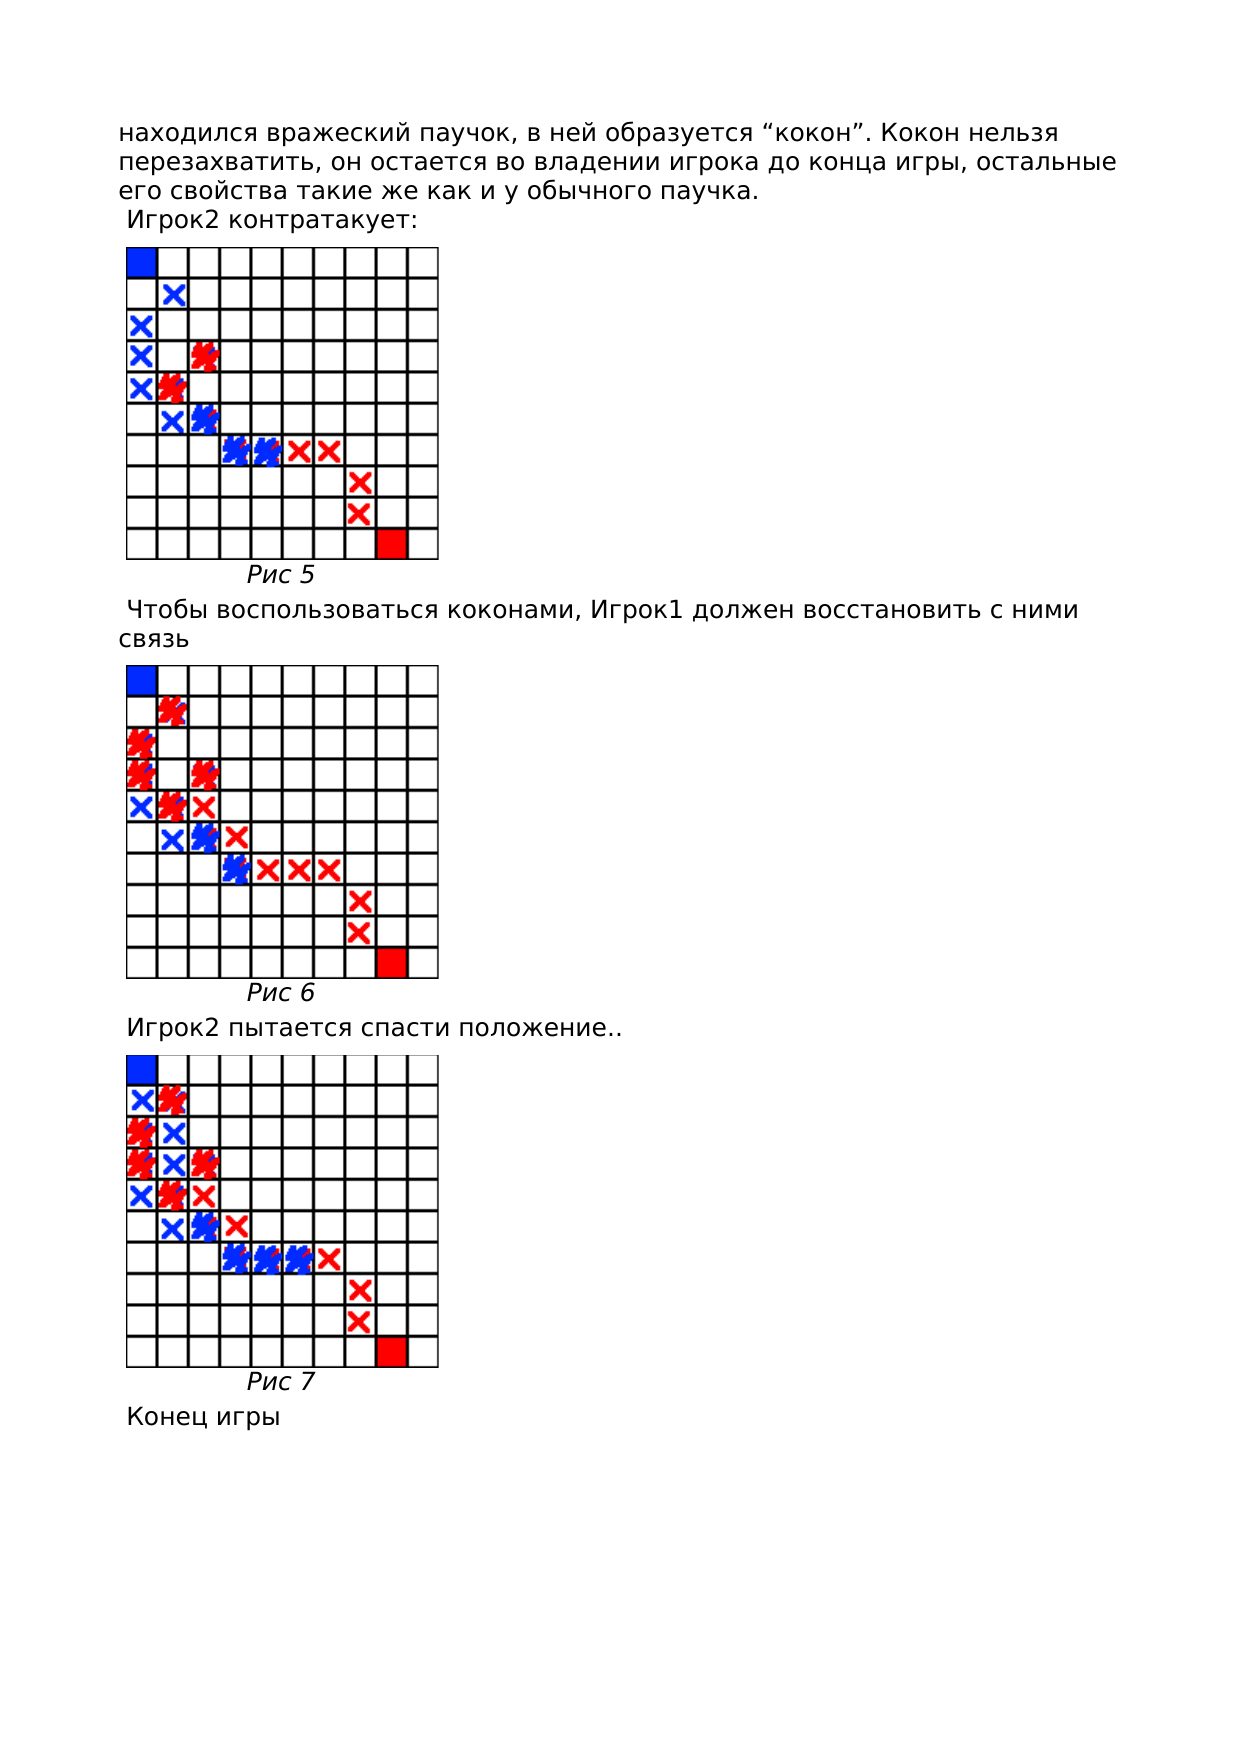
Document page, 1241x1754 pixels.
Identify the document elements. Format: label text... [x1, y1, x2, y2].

text Рис 5 [126, 560, 438, 589]
text Рис 6 [126, 979, 438, 1007]
text Рис 7 [126, 1368, 438, 1397]
picture [126, 1055, 439, 1368]
picture [126, 247, 439, 560]
picture [126, 665, 439, 979]
text находился вражеский паучок, в ней образуется “кокон”. Кокон нельзя перезахватить, он остается во владении игрока до конца игры, остальные его свойства такие же как и у обычного паучка. Игрок2 контратакует: Чтобы воспользоваться коконами, Игрок1 должен восстановить с ними связь Игрок2 пытается спасти положение.. Конец игры [118, 118, 1122, 1432]
